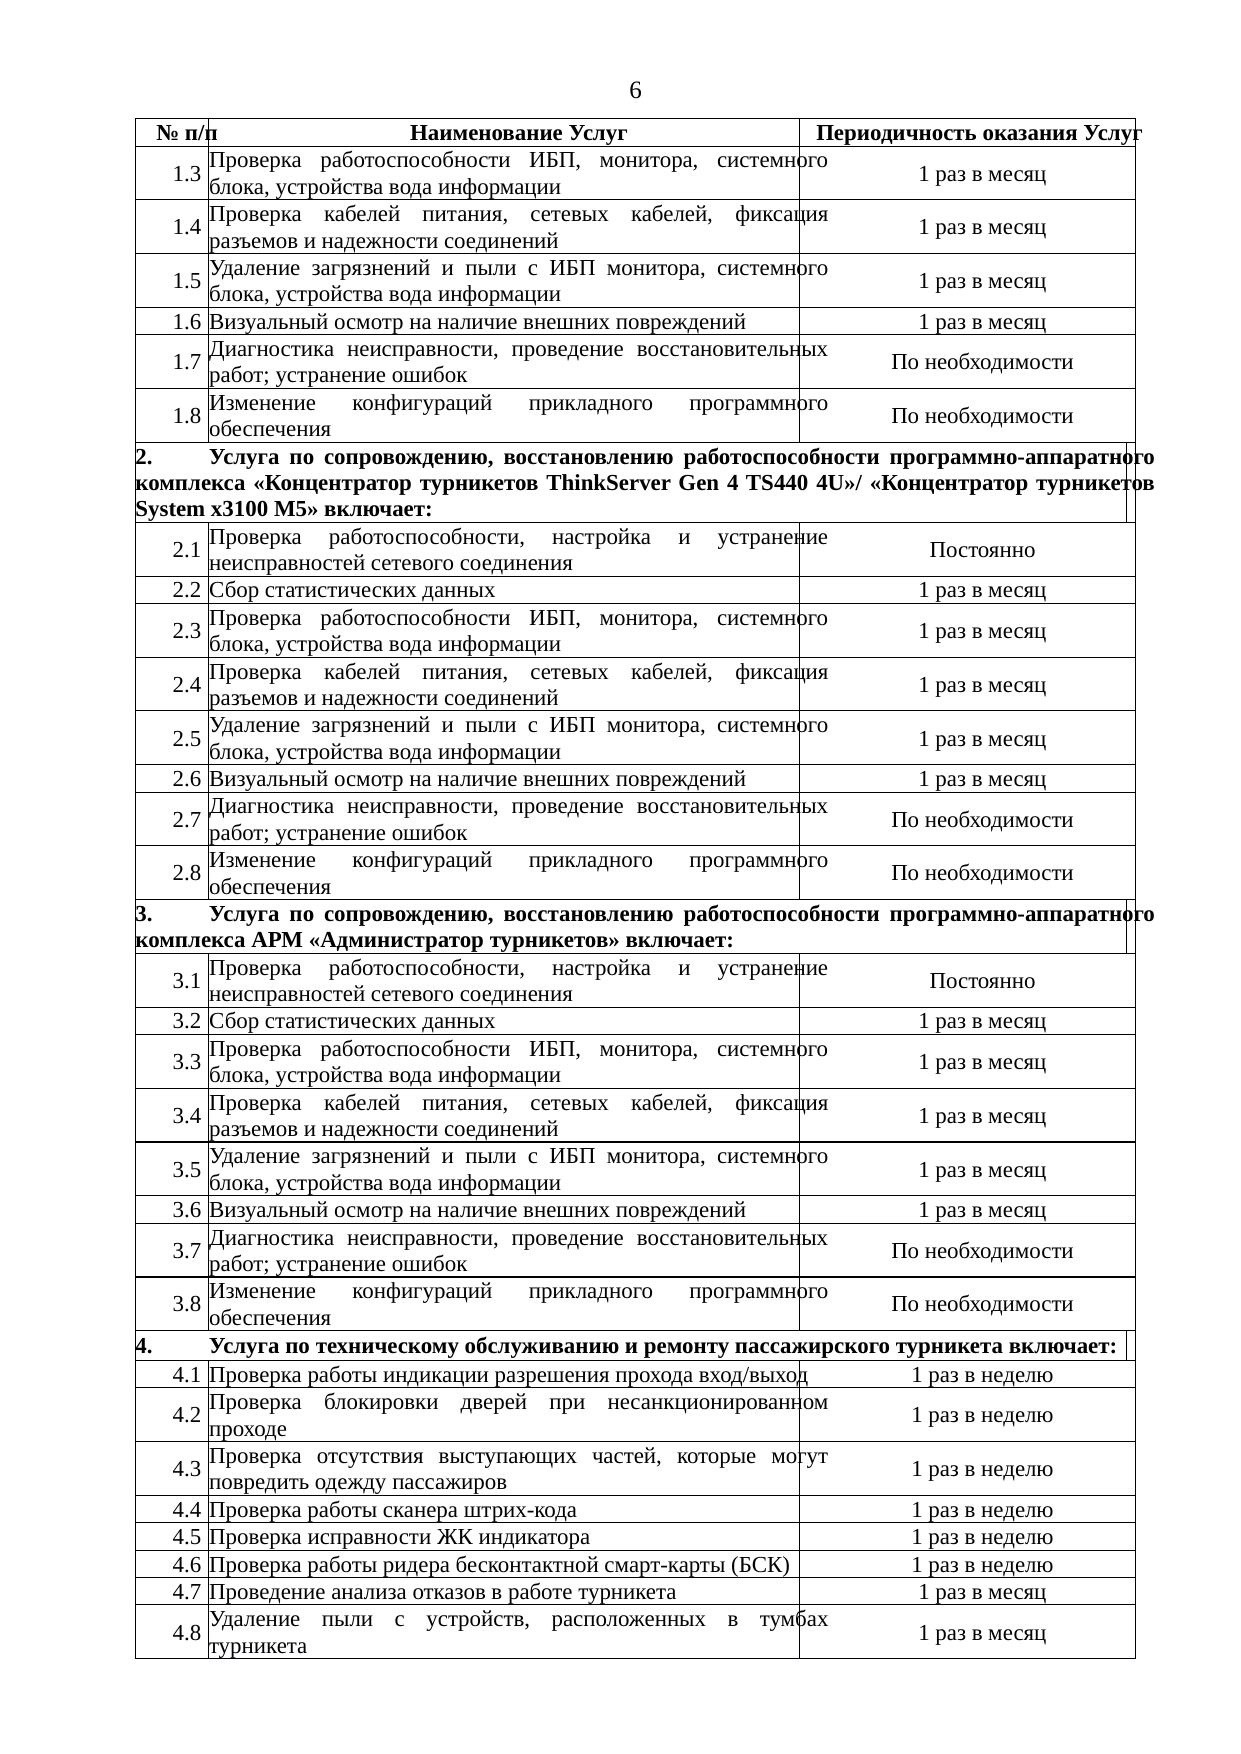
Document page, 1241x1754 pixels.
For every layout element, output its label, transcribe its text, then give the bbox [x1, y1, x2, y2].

table_cell По необходимости [800, 389, 1135, 442]
table_cell По необходимости [800, 793, 1135, 845]
table_cell Проверка работоспособности ИБП, монитора, системного блока, устройства вода информации [209, 1035, 799, 1088]
table_cell 3.3 [136, 1035, 208, 1088]
table_cell Проверка кабелей питания, сетевых кабелей, фиксация разъемов и надежности соединений [209, 658, 799, 710]
table_cell 1 раз в месяц [800, 1008, 1135, 1034]
table_cell Визуальный осмотр на наличие внешних повреждений [209, 1196, 799, 1223]
table_cell 1 раз в месяц [800, 1578, 1135, 1604]
table_cell 4.6 [136, 1551, 208, 1577]
table_cell Визуальный осмотр на наличие внешних повреждений [209, 765, 799, 792]
table_cell 1 раз в месяц [800, 147, 1135, 199]
table_cell 1 раз в месяц [800, 577, 1135, 603]
table_cell 1 раз в неделю [800, 1442, 1135, 1495]
table_cell Проверка работоспособности, настройка и устранение неисправностей сетевого соединения [209, 523, 799, 576]
table_cell 2.6 [136, 765, 208, 792]
table_cell Проверка исправности ЖК индикатора [209, 1523, 799, 1549]
table_cell 2.4 [136, 658, 208, 710]
table_cell Проверка работы индикации разрешения прохода вход/выход [209, 1361, 799, 1387]
table_cell 3.7 [136, 1224, 208, 1276]
table_header № п/п [136, 119, 208, 146]
table_cell Проверка блокировки дверей при несанкционированном проходе [209, 1388, 799, 1441]
table_cell 4.4 [136, 1496, 208, 1522]
table_cell [1127, 443, 1135, 522]
table_cell Проведение анализа отказов в работе турникета [209, 1578, 799, 1604]
table_cell 1 раз в месяц [800, 711, 1135, 764]
table_cell 1 раз в неделю [800, 1388, 1135, 1441]
table_cell 4.5 [136, 1523, 208, 1549]
table_cell Проверка работы сканера штрих-кода [209, 1496, 799, 1522]
table_cell 1 раз в месяц [800, 200, 1135, 253]
table_cell Сбор статистических данных [209, 577, 799, 603]
table_cell 2.7 [136, 793, 208, 845]
table_cell 1 раз в неделю [800, 1361, 1135, 1387]
table_cell Услуга по сопровождению, восстановлению работоспособности программно-аппаратного комплекса «Концентратор турникетов ThinkServer Gen 4 TS440 4U»/ «Концентратор турникетов System x3100 M5» включает: [136, 443, 1126, 522]
table_cell По необходимости [800, 335, 1135, 388]
table_cell 1.6 [136, 308, 208, 334]
table_cell Проверка работоспособности ИБП, монитора, системного блока, устройства вода информации [209, 147, 799, 199]
table_cell Диагностика неисправности, проведение восстановительных работ; устранение ошибок [209, 335, 799, 388]
table_cell 1.4 [136, 200, 208, 253]
table_cell 3.2 [136, 1008, 208, 1034]
table_cell 1 раз в месяц [800, 1035, 1135, 1088]
table_cell Диагностика неисправности, проведение восстановительных работ; устранение ошибок [209, 793, 799, 845]
table_cell Услуга по техническому обслуживанию и ремонту пассажирского турникета включает: [136, 1331, 1126, 1360]
table_cell Проверка работоспособности ИБП, монитора, системного блока, устройства вода информации [209, 604, 799, 657]
table_cell 1 раз в месяц [800, 254, 1135, 307]
table_cell Удаление пыли с устройств, расположенных в тумбах турникета [209, 1605, 799, 1658]
table_cell 1 раз в неделю [800, 1496, 1135, 1522]
table_cell 3.4 [136, 1089, 208, 1141]
table_cell Проверка отсутствия выступающих частей, которые могут повредить одежду пассажиров [209, 1442, 799, 1495]
table_cell 4.8 [136, 1605, 208, 1658]
table_cell 1 раз в неделю [800, 1523, 1135, 1549]
table_cell Постоянно [800, 523, 1135, 576]
table_cell 1.5 [136, 254, 208, 307]
table_cell Визуальный осмотр на наличие внешних повреждений [209, 308, 799, 334]
table_cell 1.8 [136, 389, 208, 442]
table_cell 4.2 [136, 1388, 208, 1441]
table_cell Проверка кабелей питания, сетевых кабелей, фиксация разъемов и надежности соединений [209, 1089, 799, 1141]
table_cell Диагностика неисправности, проведение восстановительных работ; устранение ошибок [209, 1224, 799, 1276]
table_cell Сбор статистических данных [209, 1008, 799, 1034]
table_cell 1 раз в месяц [800, 308, 1135, 334]
table_cell По необходимости [800, 1224, 1135, 1276]
table_cell 1 раз в месяц [800, 765, 1135, 792]
table_header Периодичность оказания Услуг [800, 119, 1135, 146]
table_cell 1.3 [136, 147, 208, 199]
table_cell 2.3 [136, 604, 208, 657]
table_cell 3.6 [136, 1196, 208, 1223]
table_cell 3.8 [136, 1278, 208, 1330]
table_cell 4.1 [136, 1361, 208, 1387]
table_cell 1 раз в месяц [800, 658, 1135, 710]
table_cell Удаление загрязнений и пыли с ИБП монитора, системного блока, устройства вода информации [209, 1143, 799, 1195]
table_cell 3.5 [136, 1143, 208, 1195]
table_cell Изменение конфигураций прикладного программного обеспечения [209, 389, 799, 442]
table_cell 1 раз в неделю [800, 1551, 1135, 1577]
table_cell По необходимости [800, 1278, 1135, 1330]
table_cell 1.7 [136, 335, 208, 388]
table_cell 1 раз в месяц [800, 1196, 1135, 1223]
table_cell Изменение конфигураций прикладного программного обеспечения [209, 846, 799, 899]
table_cell Удаление загрязнений и пыли с ИБП монитора, системного блока, устройства вода информации [209, 254, 799, 307]
table_cell Проверка работоспособности, настройка и устранение неисправностей сетевого соединения [209, 954, 799, 1007]
table_cell 3.1 [136, 954, 208, 1007]
table_cell Проверка кабелей питания, сетевых кабелей, фиксация разъемов и надежности соединений [209, 200, 799, 253]
table_cell 4.7 [136, 1578, 208, 1604]
table_cell Услуга по сопровождению, восстановлению работоспособности программно-аппаратного комплекса АРМ «Администратор турникетов» включает: [136, 900, 1126, 953]
table_cell 1 раз в месяц [800, 1605, 1135, 1658]
table_cell 2.5 [136, 711, 208, 764]
table_cell 2.8 [136, 846, 208, 899]
table_cell Проверка работы ридера бесконтактной смарт-карты (БСК) [209, 1551, 799, 1577]
table_cell Постоянно [800, 954, 1135, 1007]
table_header Наименование Услуг [209, 119, 799, 146]
table_cell [1127, 900, 1135, 953]
table_cell [1127, 1331, 1135, 1360]
table_cell 1 раз в месяц [800, 1089, 1135, 1141]
table_cell 1 раз в месяц [800, 1143, 1135, 1195]
table_cell 2.1 [136, 523, 208, 576]
table_cell Изменение конфигураций прикладного программного обеспечения [209, 1278, 799, 1330]
table_cell 4.3 [136, 1442, 208, 1495]
table_cell По необходимости [800, 846, 1135, 899]
table_cell 2.2 [136, 577, 208, 603]
table_cell 1 раз в месяц [800, 604, 1135, 657]
table_cell Удаление загрязнений и пыли с ИБП монитора, системного блока, устройства вода информации [209, 711, 799, 764]
